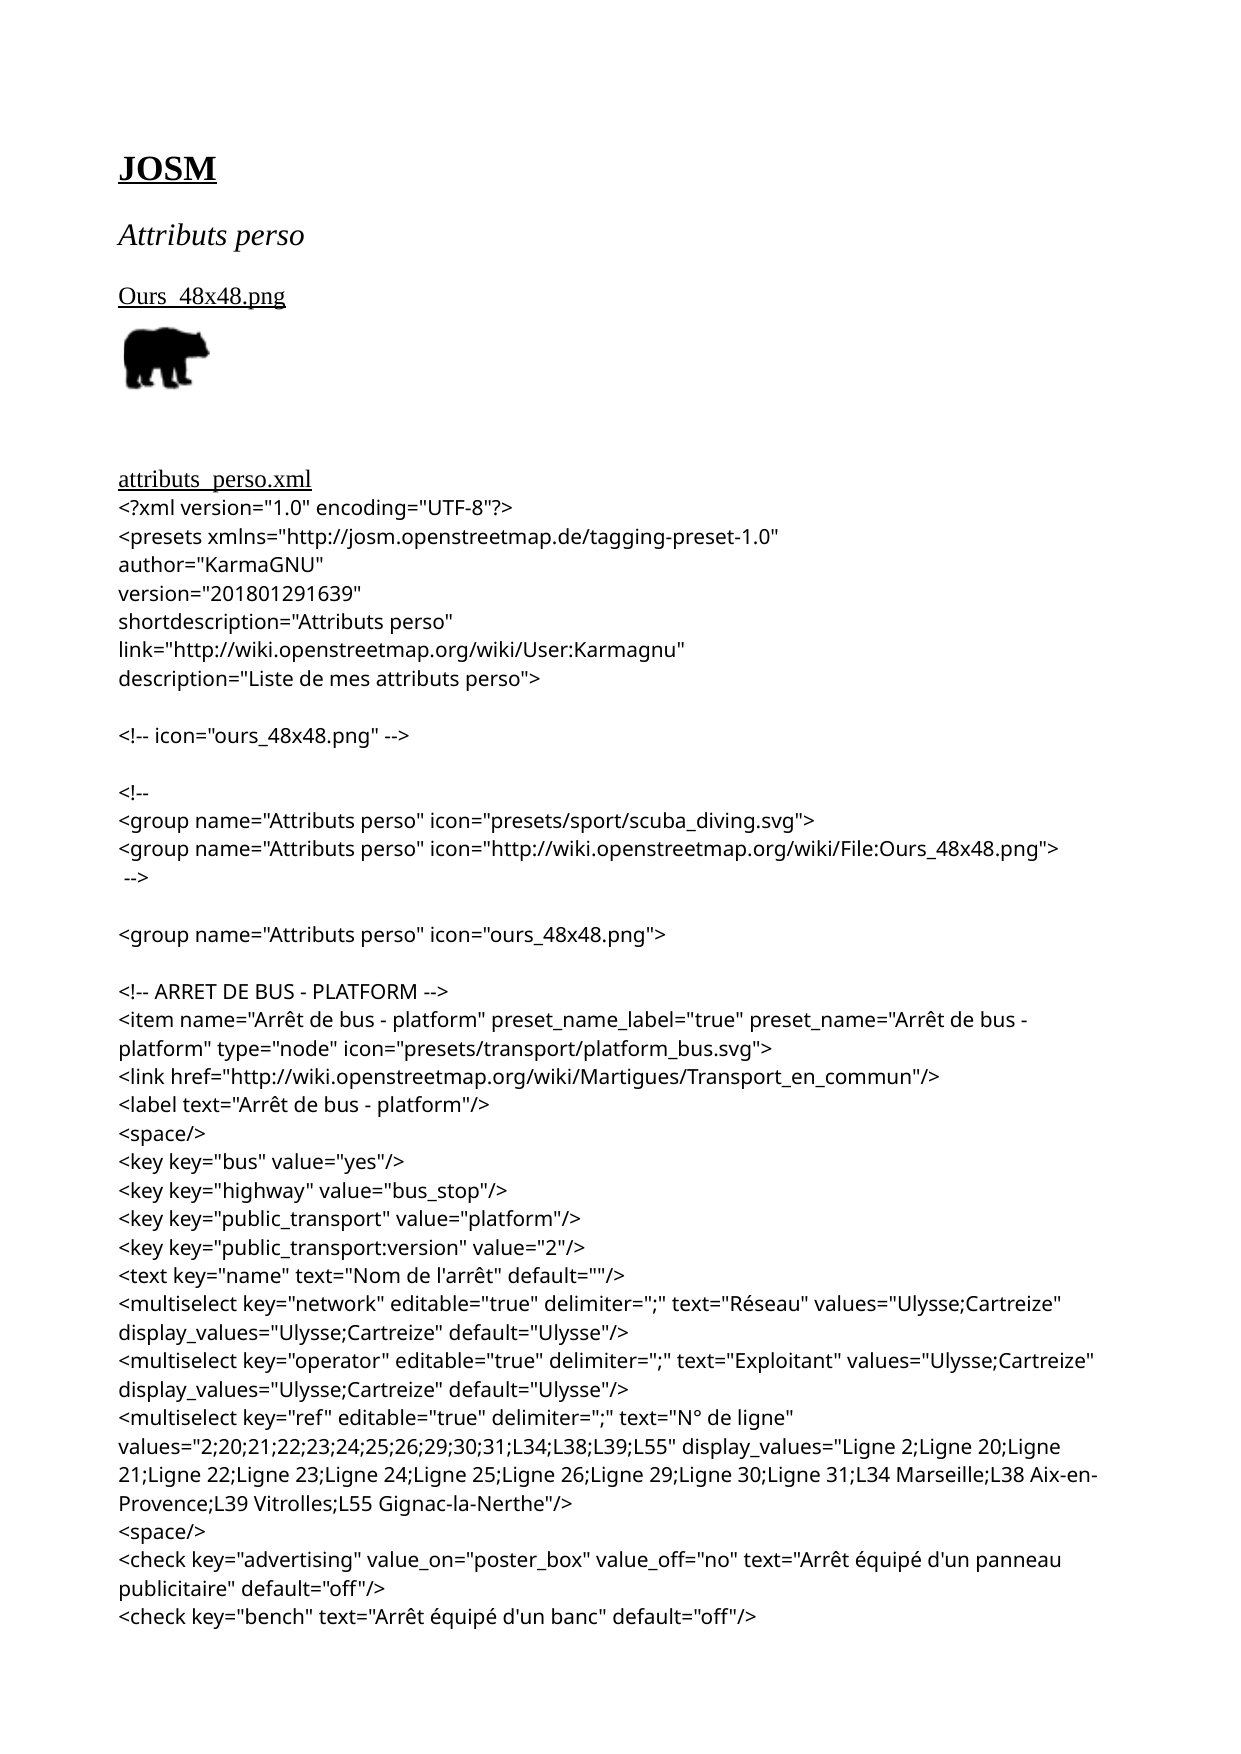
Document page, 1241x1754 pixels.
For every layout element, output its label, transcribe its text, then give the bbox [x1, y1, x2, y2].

text <text key="name" text="Nom de l'arrêt" default=""/> [118, 1261, 1122, 1289]
text <multiselect key="network" editable="true" delimiter=";" text="Réseau" values="Ulysse;Cartreize" display_values="Ulysse;Cartreize" default="Ulysse"/> [118, 1289, 1122, 1346]
text <item name="Arrêt de bus - platform" preset_name_label="true" preset_name="Arrêt de bus - platform" type="node" icon="presets/transport/platform_bus.svg"> [118, 1005, 1122, 1062]
text <group name="Attributs perso" icon="ours_48x48.png"> [118, 920, 1122, 948]
picture [123, 315, 210, 402]
text attributs_perso.xml [118, 464, 1122, 493]
text <check key="advertising" value_on="poster_box" value_off="no" text="Arrêt équipé d'un panneau publicitaire" default="off"/> [118, 1546, 1122, 1602]
text <!-- icon="ours_48x48.png" --> [118, 721, 1122, 749]
text link="http://wiki.openstreetmap.org/wiki/User:Karmagnu" [118, 636, 1122, 664]
text <!-- [118, 778, 1122, 806]
text <space/> [118, 1517, 1122, 1546]
text <multiselect key="ref" editable="true" delimiter=";" text="N° de ligne" values="2;20;21;22;23;24;25;26;29;30;31;L34;L38;L39;L55" display_values="Ligne 2;Ligne 20;Ligne 21;Ligne 22;Ligne 23;Ligne 24;Ligne 25;Ligne 26;Ligne 29;Ligne 30;Ligne 31;L34 Marseille;L38 Aix-en-Provence;L39 Vitrolles;L55 Gignac-la-Nerthe"/> [118, 1403, 1122, 1517]
text Attributs perso [118, 216, 1122, 252]
text JOSM [118, 147, 1122, 188]
text <key key="bus" value="yes"/> [118, 1147, 1122, 1176]
text <key key="highway" value="bus_stop"/> [118, 1176, 1122, 1204]
text <presets xmlns="http://josm.openstreetmap.de/tagging-preset-1.0" [118, 522, 1122, 550]
text <check key="bench" text="Arrêt équipé d'un banc" default="off"/> [118, 1602, 1122, 1631]
text <group name="Attributs perso" icon="presets/sport/scuba_diving.svg"> [118, 806, 1122, 834]
text shortdescription="Attributs perso" [118, 607, 1122, 636]
text <label text="Arrêt de bus - platform"/> [118, 1091, 1122, 1119]
text <!-- ARRET DE BUS - PLATFORM --> [118, 977, 1122, 1005]
text <key key="public_transport:version" value="2"/> [118, 1233, 1122, 1261]
text author="KarmaGNU" [118, 550, 1122, 579]
text <space/> [118, 1119, 1122, 1147]
text <group name="Attributs perso" icon="http://wiki.openstreetmap.org/wiki/File:Ours_48x48.png"> [118, 834, 1122, 863]
text version="201801291639" [118, 579, 1122, 607]
text <multiselect key="operator" editable="true" delimiter=";" text="Exploitant" values="Ulysse;Cartreize" display_values="Ulysse;Cartreize" default="Ulysse"/> [118, 1346, 1122, 1403]
text <?xml version="1.0" encoding="UTF-8"?> [118, 493, 1122, 522]
text Ours_48x48.png [118, 281, 1122, 310]
text <key key="public_transport" value="platform"/> [118, 1204, 1122, 1233]
text --> [118, 863, 1122, 891]
text <link href="http://wiki.openstreetmap.org/wiki/Martigues/Transport_en_commun"/> [118, 1062, 1122, 1091]
text description="Liste de mes attributs perso"> [118, 664, 1122, 692]
table_header [118, 310, 1122, 407]
